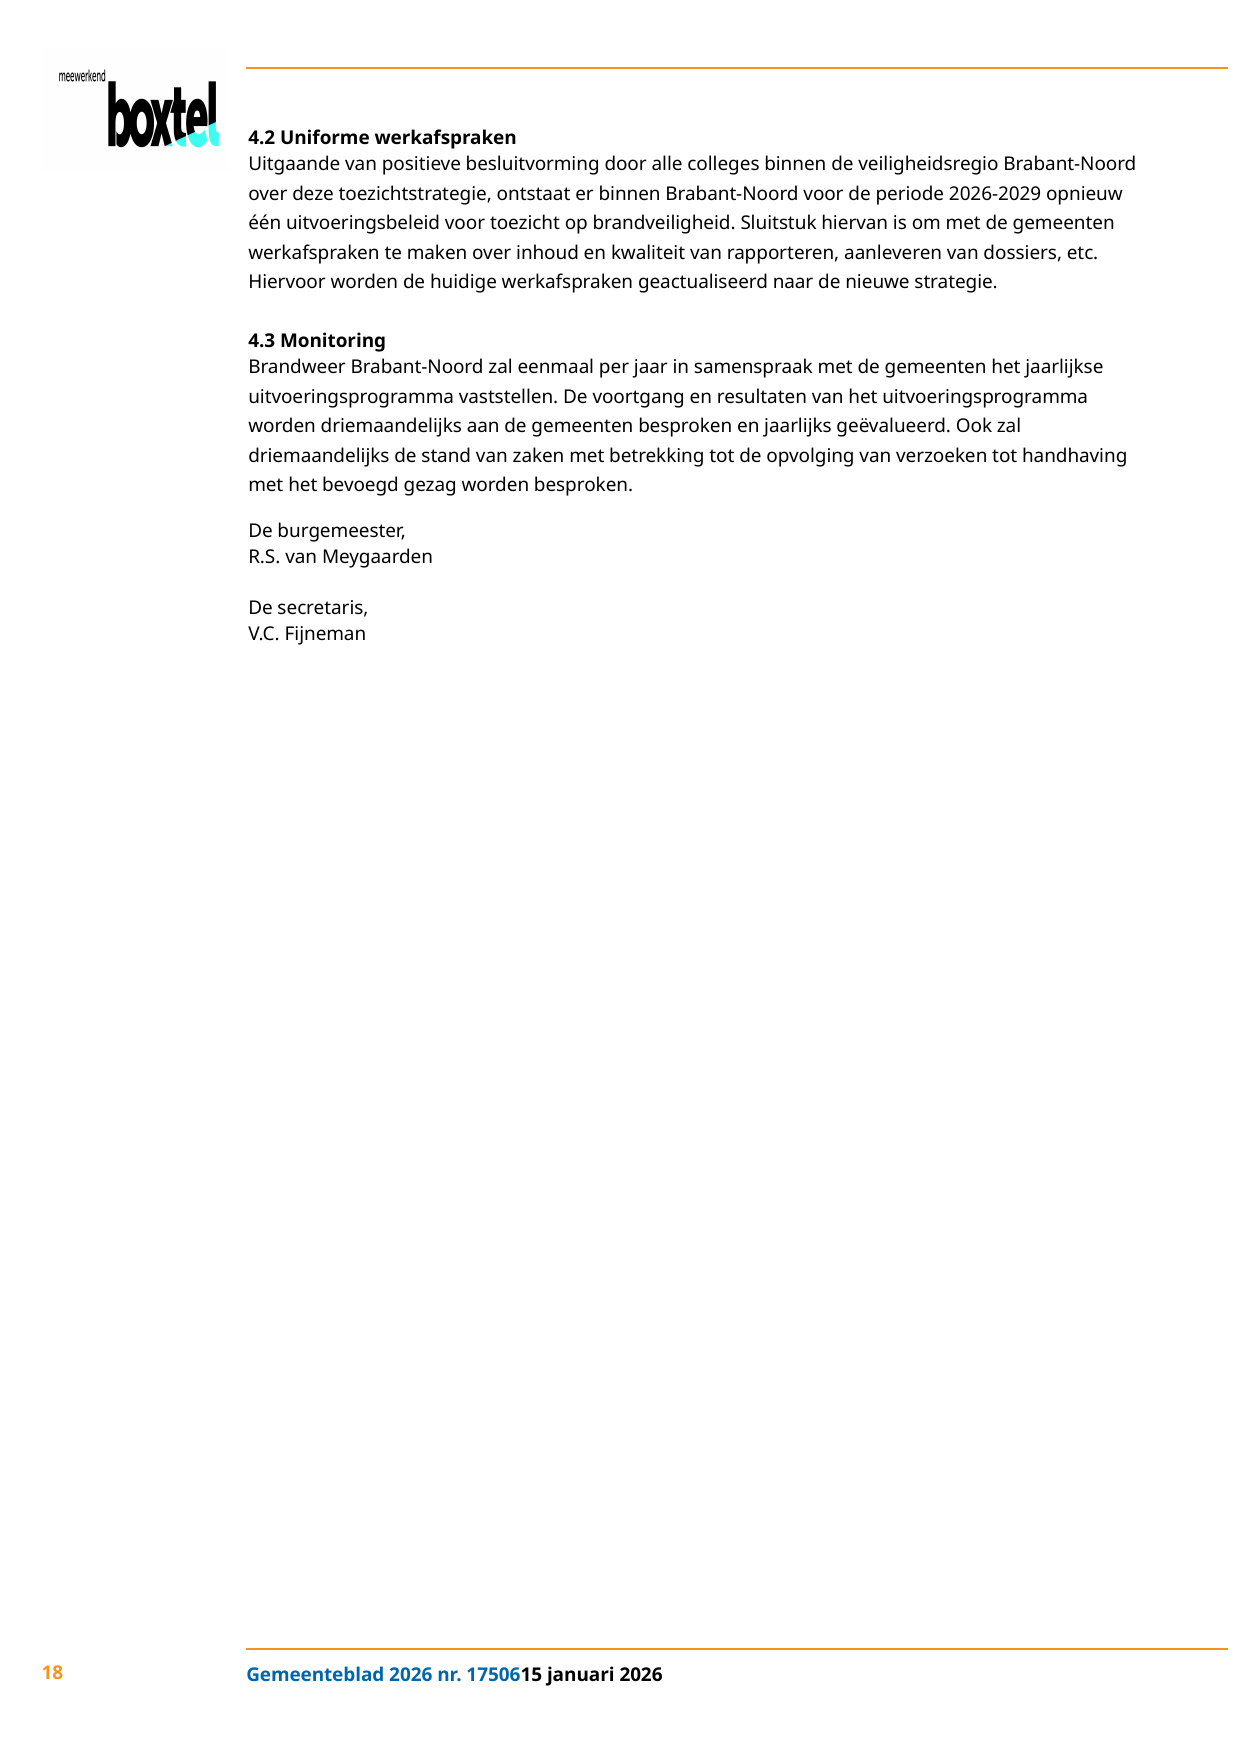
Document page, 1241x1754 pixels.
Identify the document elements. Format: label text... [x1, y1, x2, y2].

text Uitgaande van positieve besluitvorming door alle colleges binnen de veiligheidsregio Brabant-Noord over deze toezichtstrategie, ontstaat er binnen Brabant-Noord voor de periode 2026-2029 opnieuw één uitvoeringsbeleid voor toezicht op brandveiligheid. Sluitstuk hiervan is om met de gemeenten werkafspraken te maken over inhoud en kwaliteit van rapporteren, aanleveren van dossiers, etc. Hiervoor worden de huidige werkafspraken geactualiseerd naar de nieuwe strategie. [248, 150, 1152, 294]
text V.C. Fijneman [248, 620, 1152, 646]
text Brandweer Brabant-Noord zal eenmaal per jaar in samenspraak met de gemeenten het jaarlijkse uitvoeringsprogramma vaststellen. De voortgang en resultaten van het uitvoeringsprogramma worden driemaandelijks aan de gemeenten besproken en jaarlijks geëvalueerd. Ook zal driemaandelijks de stand van zaken met betrekking tot de opvolging van verzoeken tot handhaving met het bevoegd gezag worden besproken. [248, 353, 1152, 497]
text De secretaris, [248, 594, 1152, 620]
text R.S. van Meygaarden [248, 543, 1152, 569]
text 4.3 Monitoring [248, 328, 1152, 353]
text 4.2 Uniforme werkafspraken [248, 124, 1152, 150]
picture [41, 47, 231, 172]
text De burgemeester, [248, 517, 1152, 543]
